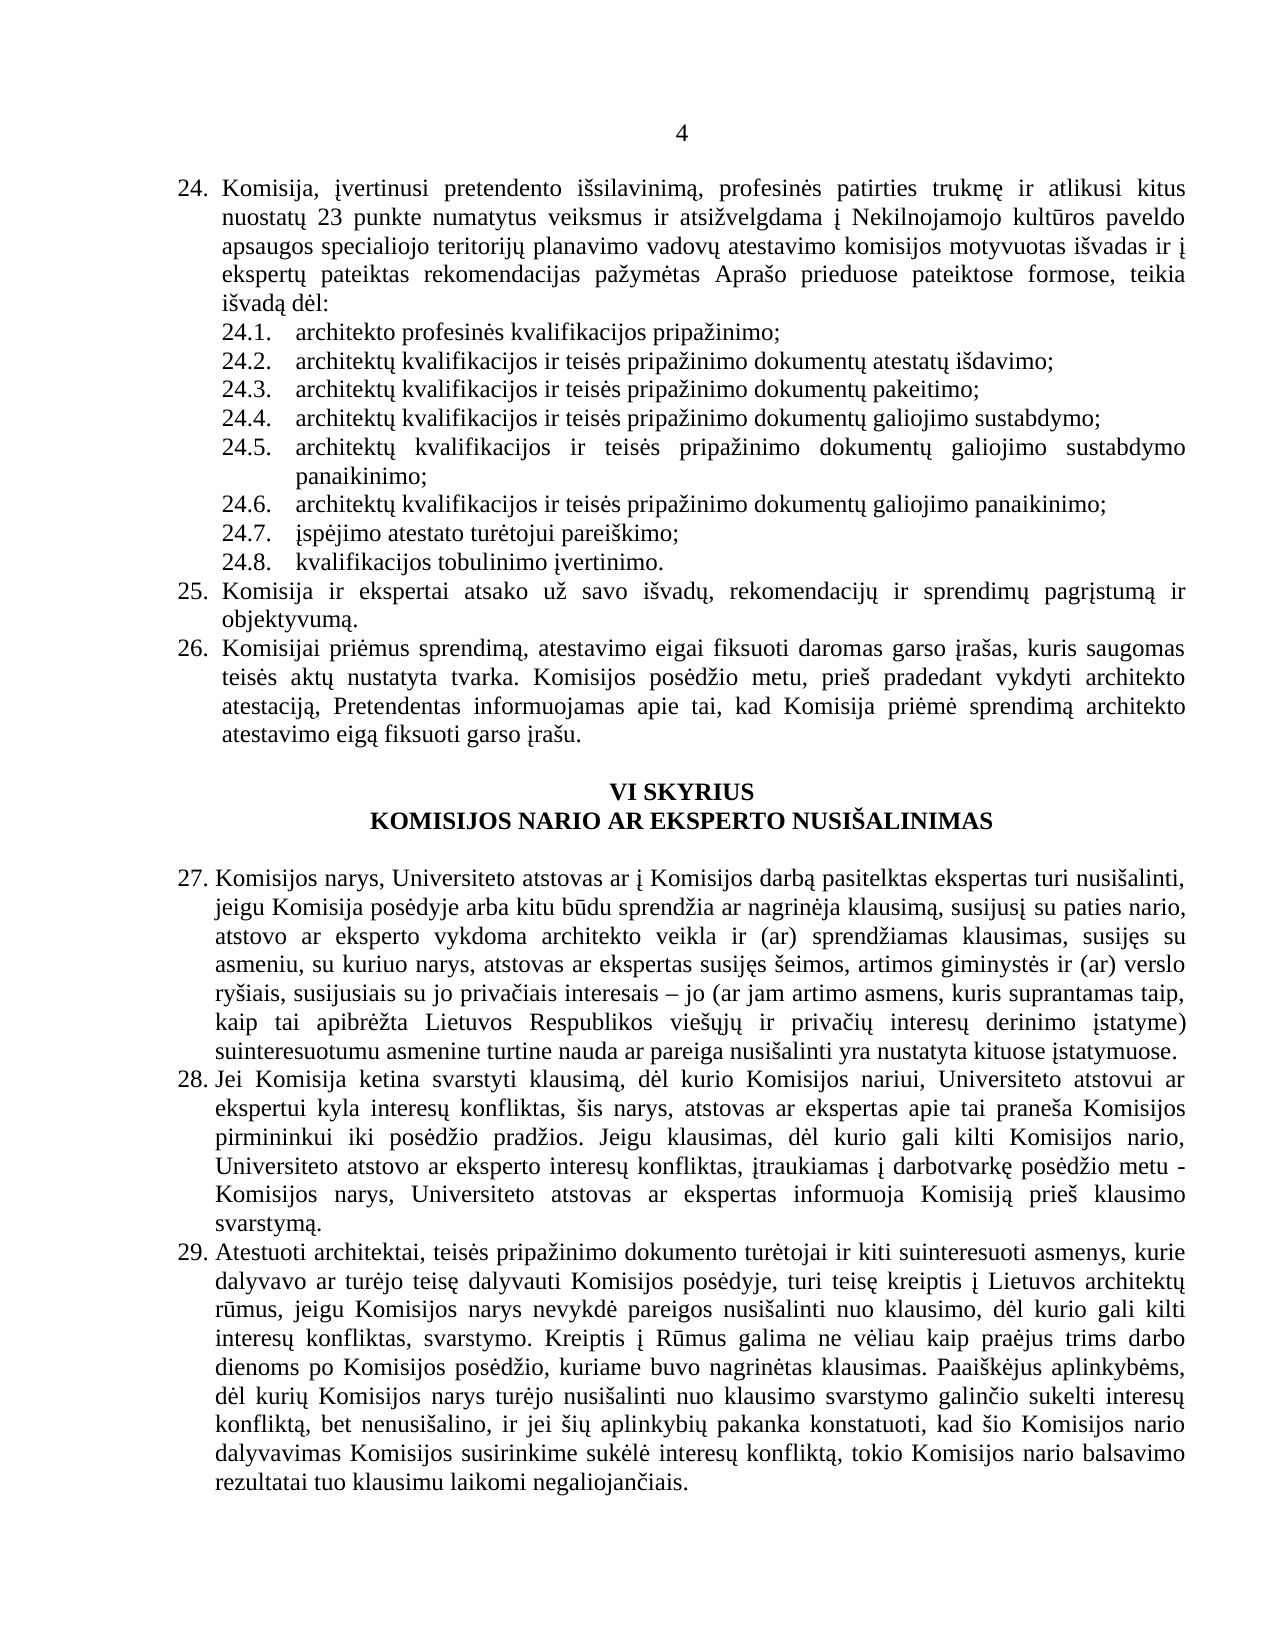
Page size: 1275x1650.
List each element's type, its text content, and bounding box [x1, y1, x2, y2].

text 27. Komisijos narys, Universiteto atstovas ar į Komisijos darbą pasitelktas ekspertas turi nusišalinti, jeigu Komisija posėdyje arba kitu būdu sprendžia ar nagrinėja klausimą, susijusį su paties nario, atstovo ar eksperto vykdoma architekto veikla ir (ar) sprendžiamas klausimas, susijęs su asmeniu, su kuriuo narys, atstovas ar ekspertas susijęs šeimos, artimos giminystės ir (ar) verslo ryšiais, susijusiais su jo privačiais interesais – jo (ar jam artimo asmens, kuris suprantamas taip, kaip tai apibrėžta Lietuvos Respublikos viešųjų ir privačių interesų derinimo įstatyme) suinteresuotumu asmenine turtine nauda ar pareiga nusišalinti yra nustatyta kituose įstatymuose. [177, 863, 1186, 1064]
text KOMISIJOS NARIO AR EKSPERTO NUSIŠALINIMAS [177, 806, 1186, 834]
text 24.3. architektų kvalifikacijos ir teisės pripažinimo dokumentų pakeitimo; [222, 374, 1186, 403]
text 24.4. architektų kvalifikacijos ir teisės pripažinimo dokumentų galiojimo sustabdymo; [222, 403, 1186, 432]
text 29. Atestuoti architektai, teisės pripažinimo dokumento turėtojai ir kiti suinteresuoti asmenys, kurie dalyvavo ar turėjo teisę dalyvauti Komisijos posėdyje, turi teisę kreiptis į Lietuvos architektų rūmus, jeigu Komisijos narys nevykdė pareigos nusišalinti nuo klausimo, dėl kurio gali kilti interesų konfliktas, svarstymo. Kreiptis į Rūmus galima ne vėliau kaip praėjus trims darbo dienoms po Komisijos posėdžio, kuriame buvo nagrinėtas klausimas. Paaiškėjus aplinkybėms, dėl kurių Komisijos narys turėjo nusišalinti nuo klausimo svarstymo galinčio sukelti interesų konfliktą, bet nenusišalino, ir jei šių aplinkybių pakanka konstatuoti, kad šio Komisijos nario dalyvavimas Komisijos susirinkime sukėlė interesų konfliktą, tokio Komisijos nario balsavimo rezultatai tuo klausimu laikomi negaliojančiais. [177, 1237, 1186, 1496]
text 24.8. kvalifikacijos tobulinimo įvertinimo. [222, 547, 1186, 576]
text 24.1. architekto profesinės kvalifikacijos pripažinimo; [222, 317, 1186, 346]
text 24.5. architektų kvalifikacijos ir teisės pripažinimo dokumentų galiojimo sustabdymo panaikinimo; [222, 432, 1186, 489]
text 24.6. architektų kvalifikacijos ir teisės pripažinimo dokumentų galiojimo panaikinimo; [222, 489, 1186, 518]
text 28. Jei Komisija ketina svarstyti klausimą, dėl kurio Komisijos nariui, Universiteto atstovui ar ekspertui kyla interesų konfliktas, šis narys, atstovas ar ekspertas apie tai praneša Komisijos pirmininkui iki posėdžio pradžios. Jeigu klausimas, dėl kurio gali kilti Komisijos nario, Universiteto atstovo ar eksperto interesų konfliktas, įtraukiamas į darbotvarkę posėdžio metu - Komisijos narys, Universiteto atstovas ar ekspertas informuoja Komisiją prieš klausimo svarstymą. [177, 1064, 1186, 1237]
text 24.2. architektų kvalifikacijos ir teisės pripažinimo dokumentų atestatų išdavimo; [222, 346, 1186, 374]
text 25. Komisija ir ekspertai atsako už savo išvadų, rekomendacijų ir sprendimų pagrįstumą ir objektyvumą. [177, 576, 1186, 633]
text 24. Komisija, įvertinusi pretendento išsilavinimą, profesinės patirties trukmę ir atlikusi kitus nuostatų 23 punkte numatytus veiksmus ir atsižvelgdama į Nekilnojamojo kultūros paveldo apsaugos specialiojo teritorijų planavimo vadovų atestavimo komisijos motyvuotas išvadas ir į ekspertų pateiktas rekomendacijas pažymėtas Aprašo prieduose pateiktose formose, teikia išvadą dėl: [177, 173, 1186, 317]
text VI SKYRIUS [177, 777, 1186, 806]
text 24.7. įspėjimo atestato turėtojui pareiškimo; [222, 518, 1186, 547]
text 26. Komisijai priėmus sprendimą, atestavimo eigai fiksuoti daromas garso įrašas, kuris saugomas teisės aktų nustatyta tvarka. Komisijos posėdžio metu, prieš pradedant vykdyti architekto atestaciją, Pretendentas informuojamas apie tai, kad Komisija priėmė sprendimą architekto atestavimo eigą fiksuoti garso įrašu. [177, 633, 1186, 748]
